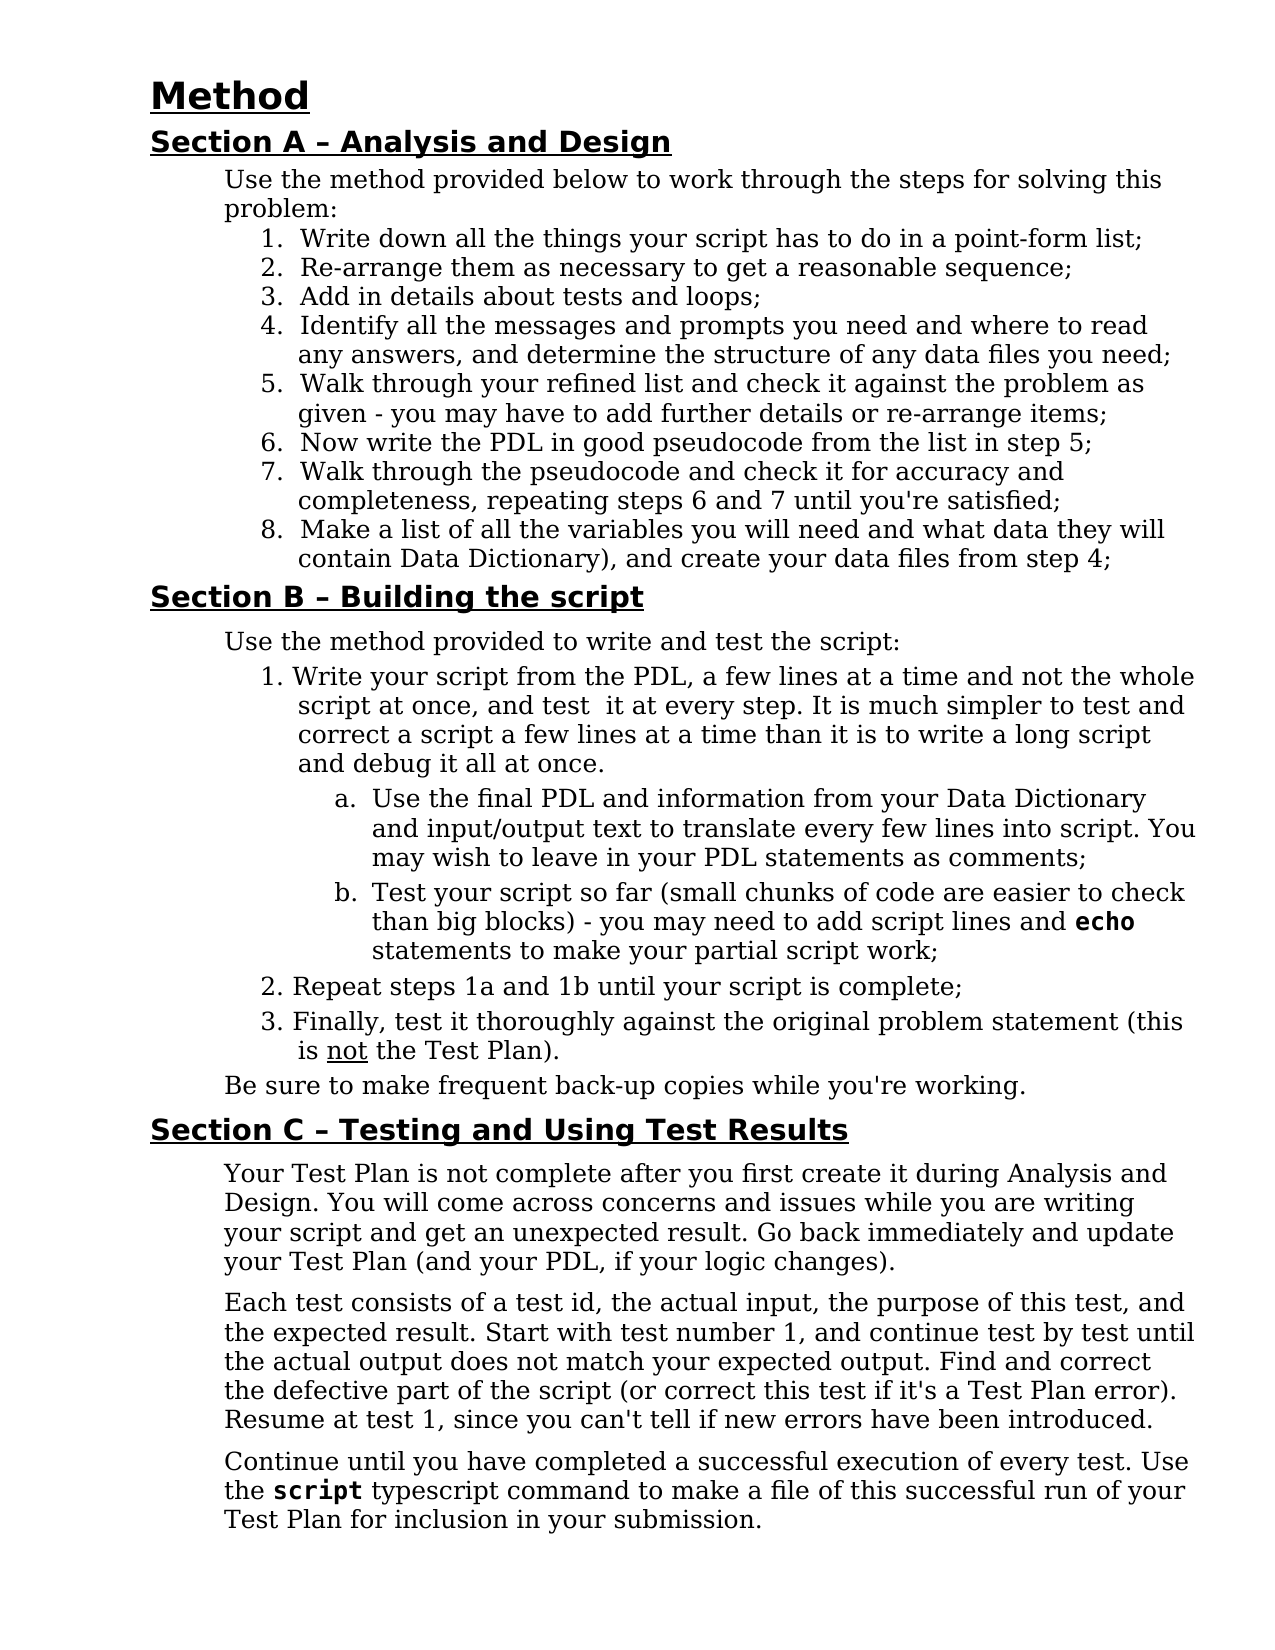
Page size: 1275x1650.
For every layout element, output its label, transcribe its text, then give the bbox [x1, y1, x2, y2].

text Use the method provided below to work through the steps for solving this problem: [224, 166, 1200, 224]
text Use the method provided to write and test the script: [224, 627, 1200, 656]
text Section B – Building the script [150, 580, 1200, 614]
text Continue until you have completed a successful execution of every test. Use the script typescript command to make a file of this successful run of your Test Plan for inclusion in your submission. [224, 1447, 1200, 1534]
text Your Test Plan is not complete after you first create it during Analysis and Design. You will come across concerns and issues while you are writing your script and get an unexpected result. Go back immediately and update your Test Plan (and your PDL, if your logic changes). [224, 1159, 1200, 1276]
text Each test consists of a test id, the actual input, the purpose of this test, and the expected result. Start with test number 1, and continue test by test until the actual output does not match your expected output. Find and correct the defective part of the script (or correct this test if it's a Test Plan error). Resume at test 1, since you can't tell if new errors have been introduced. [224, 1289, 1200, 1434]
list Write down all the things your script has to do in a point-form list; [260, 224, 1200, 253]
list Add in details about tests and loops; [260, 282, 1200, 311]
list Write your script from the PDL, a few lines at a time and not the whole script at once, and test it at every step. It is much simpler to test and correct a script a few lines at a time than it is to write a long script and debug it all at once. [260, 662, 1200, 779]
list Finally, test it thoroughly against the original problem statement (this is not the Test Plan). [260, 1007, 1200, 1065]
list Use the final PDL and information from your Data Dictionary and input/output text to translate every few lines into script. You may wish to leave in your PDL statements as comments; [334, 785, 1200, 872]
text Section A – Analysis and Design [150, 125, 1200, 159]
text Method [150, 75, 1200, 119]
text Be sure to make frequent back-up copies while you're working. [224, 1071, 1200, 1101]
list Test your script so far (small chunks of code are easier to check than big blocks) - you may need to add script lines and echo statements to make your partial script work; [334, 878, 1200, 966]
list Identify all the messages and prompts you need and where to read any answers, and determine the structure of any data files you need; [260, 311, 1200, 370]
list Walk through your refined list and check it against the problem as given - you may have to add further details or re-arrange items; [260, 370, 1200, 428]
list Repeat steps 1a and 1b until your script is complete; [260, 972, 1200, 1001]
list Make a list of all the variables you will need and what data they will contain Data Dictionary), and create your data files from step 4; [260, 516, 1200, 574]
list Re-arrange them as necessary to get a reasonable sequence; [260, 253, 1200, 282]
list Now write the PDL in good pseudocode from the list in step 5; [260, 428, 1200, 457]
text Section C – Testing and Using Test Results [150, 1113, 1200, 1147]
list Walk through the pseudocode and check it for accuracy and completeness, repeating steps 6 and 7 until you're satisfied; [260, 457, 1200, 516]
